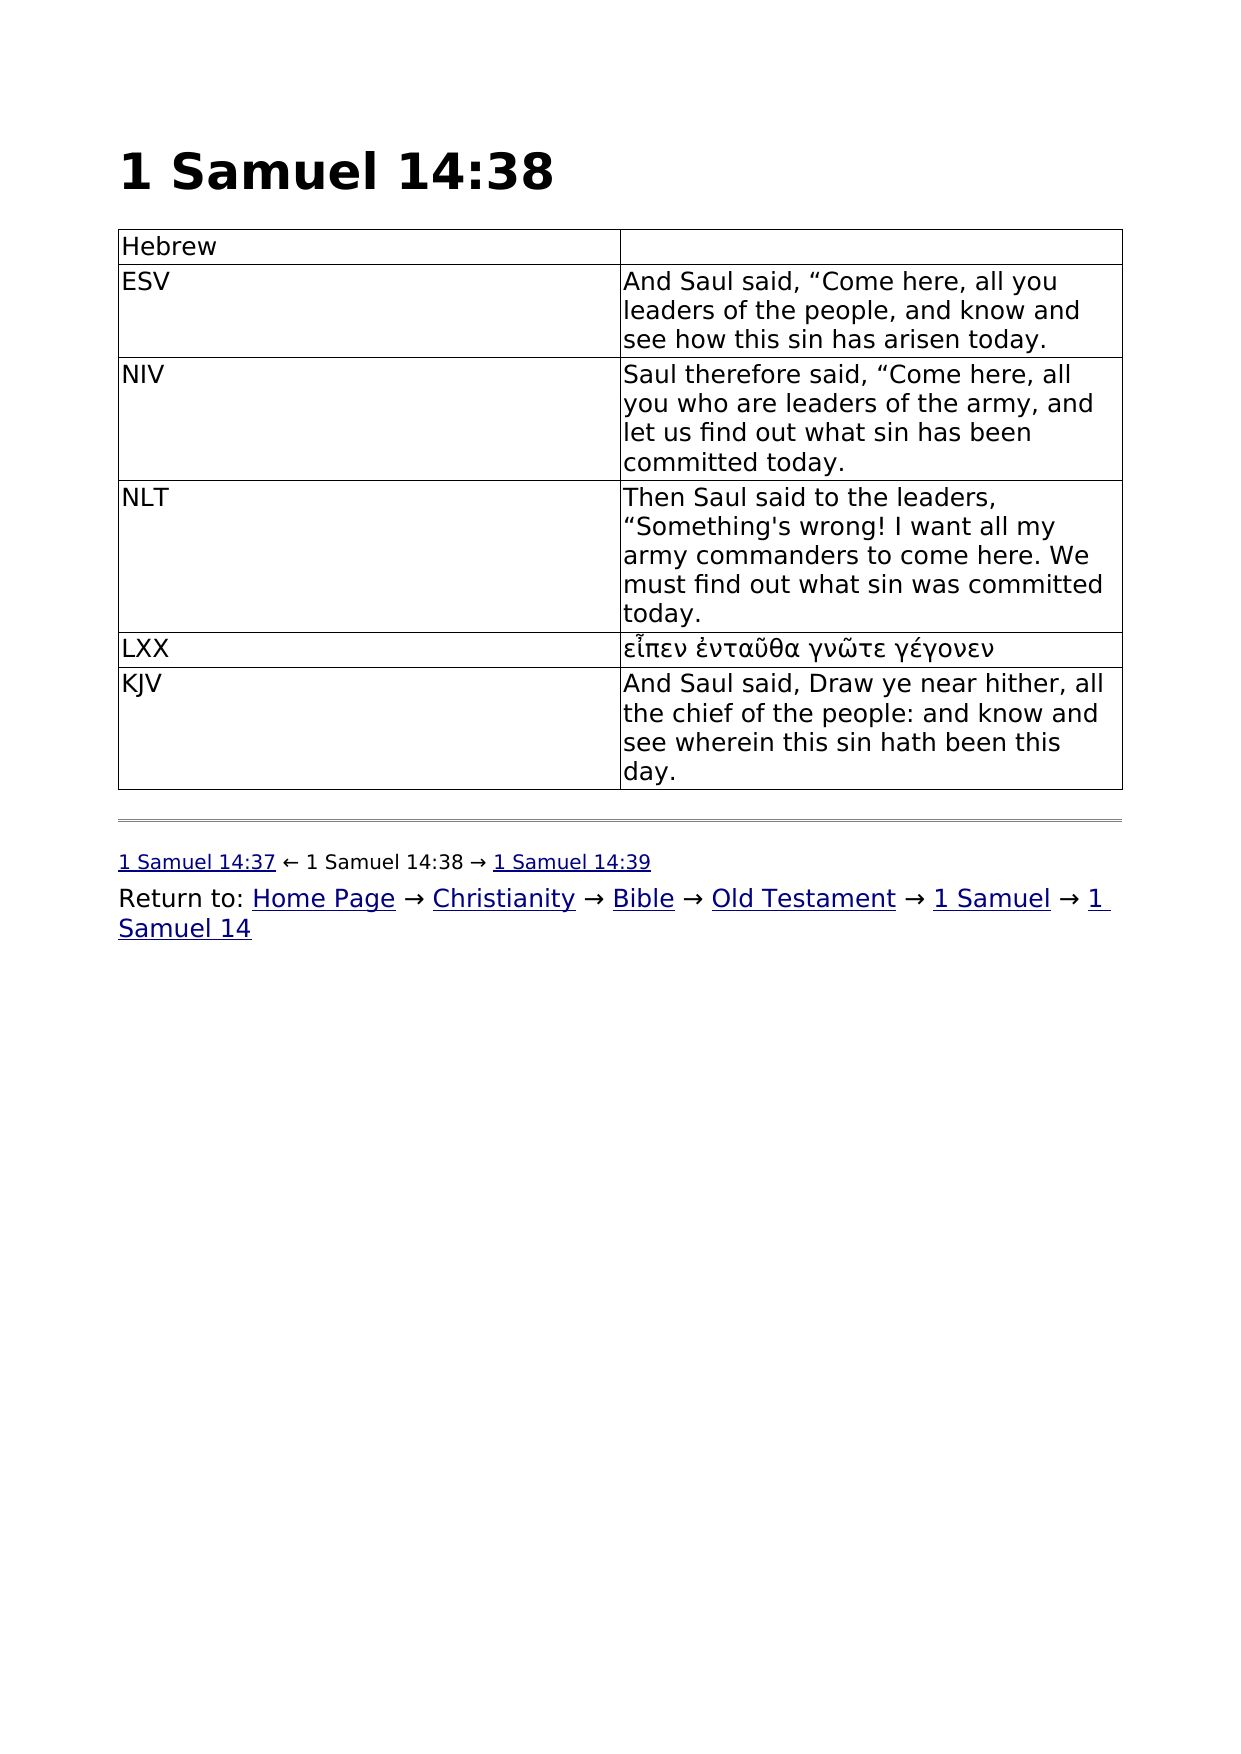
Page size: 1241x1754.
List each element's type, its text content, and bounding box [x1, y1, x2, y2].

table_cell KJV [119, 668, 620, 789]
table_cell NIV [119, 358, 620, 480]
table_cell NLT [119, 481, 620, 632]
table_cell Saul therefore said, “Come here, all you who are leaders of the army, and let us find out what sin has been committed today. [621, 358, 1122, 480]
text Return to: Home Page → Christianity → Bible → Old Testament → 1 Samuel → 1 Samuel 14 [118, 884, 1122, 943]
table_header [621, 230, 1122, 264]
table_cell And Saul said, Draw ye near hither, all the chief of the people: and know and see wherein this sin hath been this day. [621, 668, 1122, 789]
subtitle 1 Samuel 14:38 [118, 143, 1122, 201]
table_cell Then Saul said to the leaders, “Something's wrong! I want all my army commanders to come here. We must find out what sin was committed today. [621, 481, 1122, 632]
table_cell LXX [119, 633, 620, 667]
table_cell And Saul said, “Come here, all you leaders of the people, and know and see how this sin has arisen today. [621, 265, 1122, 357]
table_cell ESV [119, 265, 620, 357]
text 1 Samuel 14:37 ← 1 Samuel 14:38 → 1 Samuel 14:39 [118, 851, 1122, 884]
table_cell εἶπεν ἐνταῦθα γνῶτε γέγονεν [621, 633, 1122, 667]
table_header Hebrew [119, 230, 620, 264]
